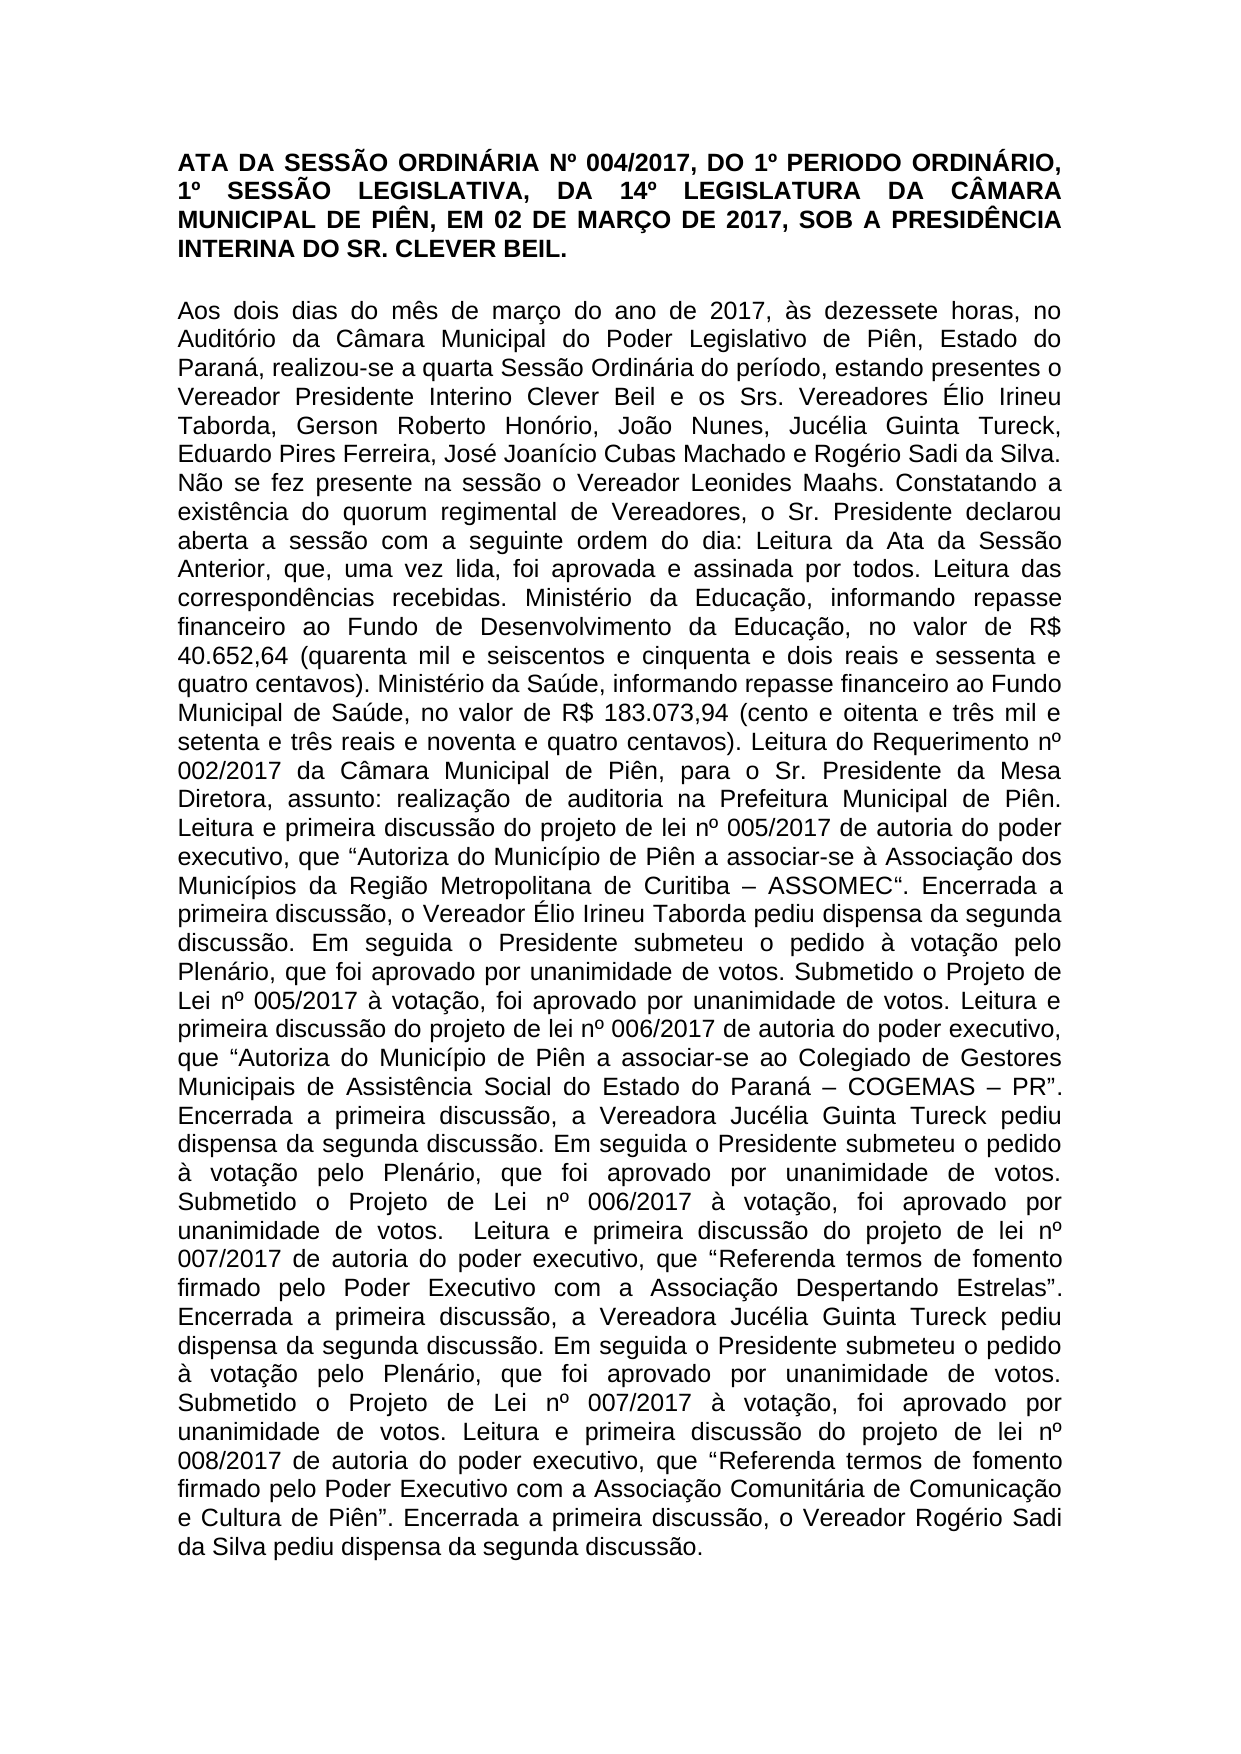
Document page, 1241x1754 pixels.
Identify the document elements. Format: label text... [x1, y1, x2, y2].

text Aos dois dias do mês de março do ano de 2017, às dezessete horas, no Auditório da Câmara Municipal do Poder Legislativo de Piên, Estado do Paraná, realizou-se a quarta Sessão Ordinária do período, estando presentes o Vereador Presidente Interino Clever Beil e os Srs. Vereadores Élio Irineu Taborda, Gerson Roberto Honório, João Nunes, Jucélia Guinta Tureck, Eduardo Pires Ferreira, José Joanício Cubas Machado e Rogério Sadi da Silva. Não se fez presente na sessão o Vereador Leonides Maahs. Constatando a existência do quorum regimental de Vereadores, o Sr. Presidente declarou aberta a sessão com a seguinte ordem do dia: Leitura da Ata da Sessão Anterior, que, uma vez lida, foi aprovada e assinada por todos. Leitura das correspondências recebidas. Ministério da Educação, informando repasse financeiro ao Fundo de Desenvolvimento da Educação, no valor de R$ 40.652,64 (quarenta mil e seiscentos e cinquenta e dois reais e sessenta e quatro centavos). Ministério da Saúde, informando repasse financeiro ao Fundo Municipal de Saúde, no valor de R$ 183.073,94 (cento e oitenta e três mil e setenta e três reais e noventa e quatro centavos). Leitura do Requerimento nº 002/2017 da Câmara Municipal de Piên, para o Sr. Presidente da Mesa Diretora, assunto: realização de auditoria na Prefeitura Municipal de Piên. Leitura e primeira discussão do projeto de lei nº 005/2017 de autoria do poder executivo, que “Autoriza do Município de Piên a associar-se à Associação dos Municípios da Região Metropolitana de Curitiba – ASSOMEC“. Encerrada a primeira discussão, o Vereador Élio Irineu Taborda pediu dispensa da segunda discussão. Em seguida o Presidente submeteu o pedido à votação pelo Plenário, que foi aprovado por unanimidade de votos. Submetido o Projeto de Lei nº 005/2017 à votação, foi aprovado por unanimidade de votos. Leitura e primeira discussão do projeto de lei nº 006/2017 de autoria do poder executivo, que “Autoriza do Município de Piên a associar-se ao Colegiado de Gestores Municipais de Assistência Social do Estado do Paraná – COGEMAS – PR”. Encerrada a primeira discussão, a Vereadora Jucélia Guinta Tureck pediu dispensa da segunda discussão. Em seguida o Presidente submeteu o pedido à votação pelo Plenário, que foi aprovado por unanimidade de votos. Submetido o Projeto de Lei nº 006/2017 à votação, foi aprovado por unanimidade de votos. Leitura e primeira discussão do projeto de lei nº 007/2017 de autoria do poder executivo, que “Referenda termos de fomento firmado pelo Poder Executivo com a Associação Despertando Estrelas”. Encerrada a primeira discussão, a Vereadora Jucélia Guinta Tureck pediu dispensa da segunda discussão. Em seguida o Presidente submeteu o pedido à votação pelo Plenário, que foi aprovado por unanimidade de votos. Submetido o Projeto de Lei nº 007/2017 à votação, foi aprovado por unanimidade de votos. Leitura e primeira discussão do projeto de lei nº 008/2017 de autoria do poder executivo, que “Referenda termos de fomento firmado pelo Poder Executivo com a Associação Comunitária de Comunicação e Cultura de Piên”. Encerrada a primeira discussão, o Vereador Rogério Sadi da Silva pediu dispensa da segunda discussão. [177, 296, 1063, 1561]
text ATA DA SESSÃO ORDINÁRIA Nº 004/2017, DO 1º PERIODO ORDINÁRIO, 1º SESSÃO LEGISLATIVA, DA 14º LEGISLATURA DA CÂMARA MUNICIPAL DE PIÊN, EM 02 DE MARÇO DE 2017, SOB A PRESIDÊNCIA INTERINA DO SR. CLEVER BEIL. [177, 148, 1063, 263]
